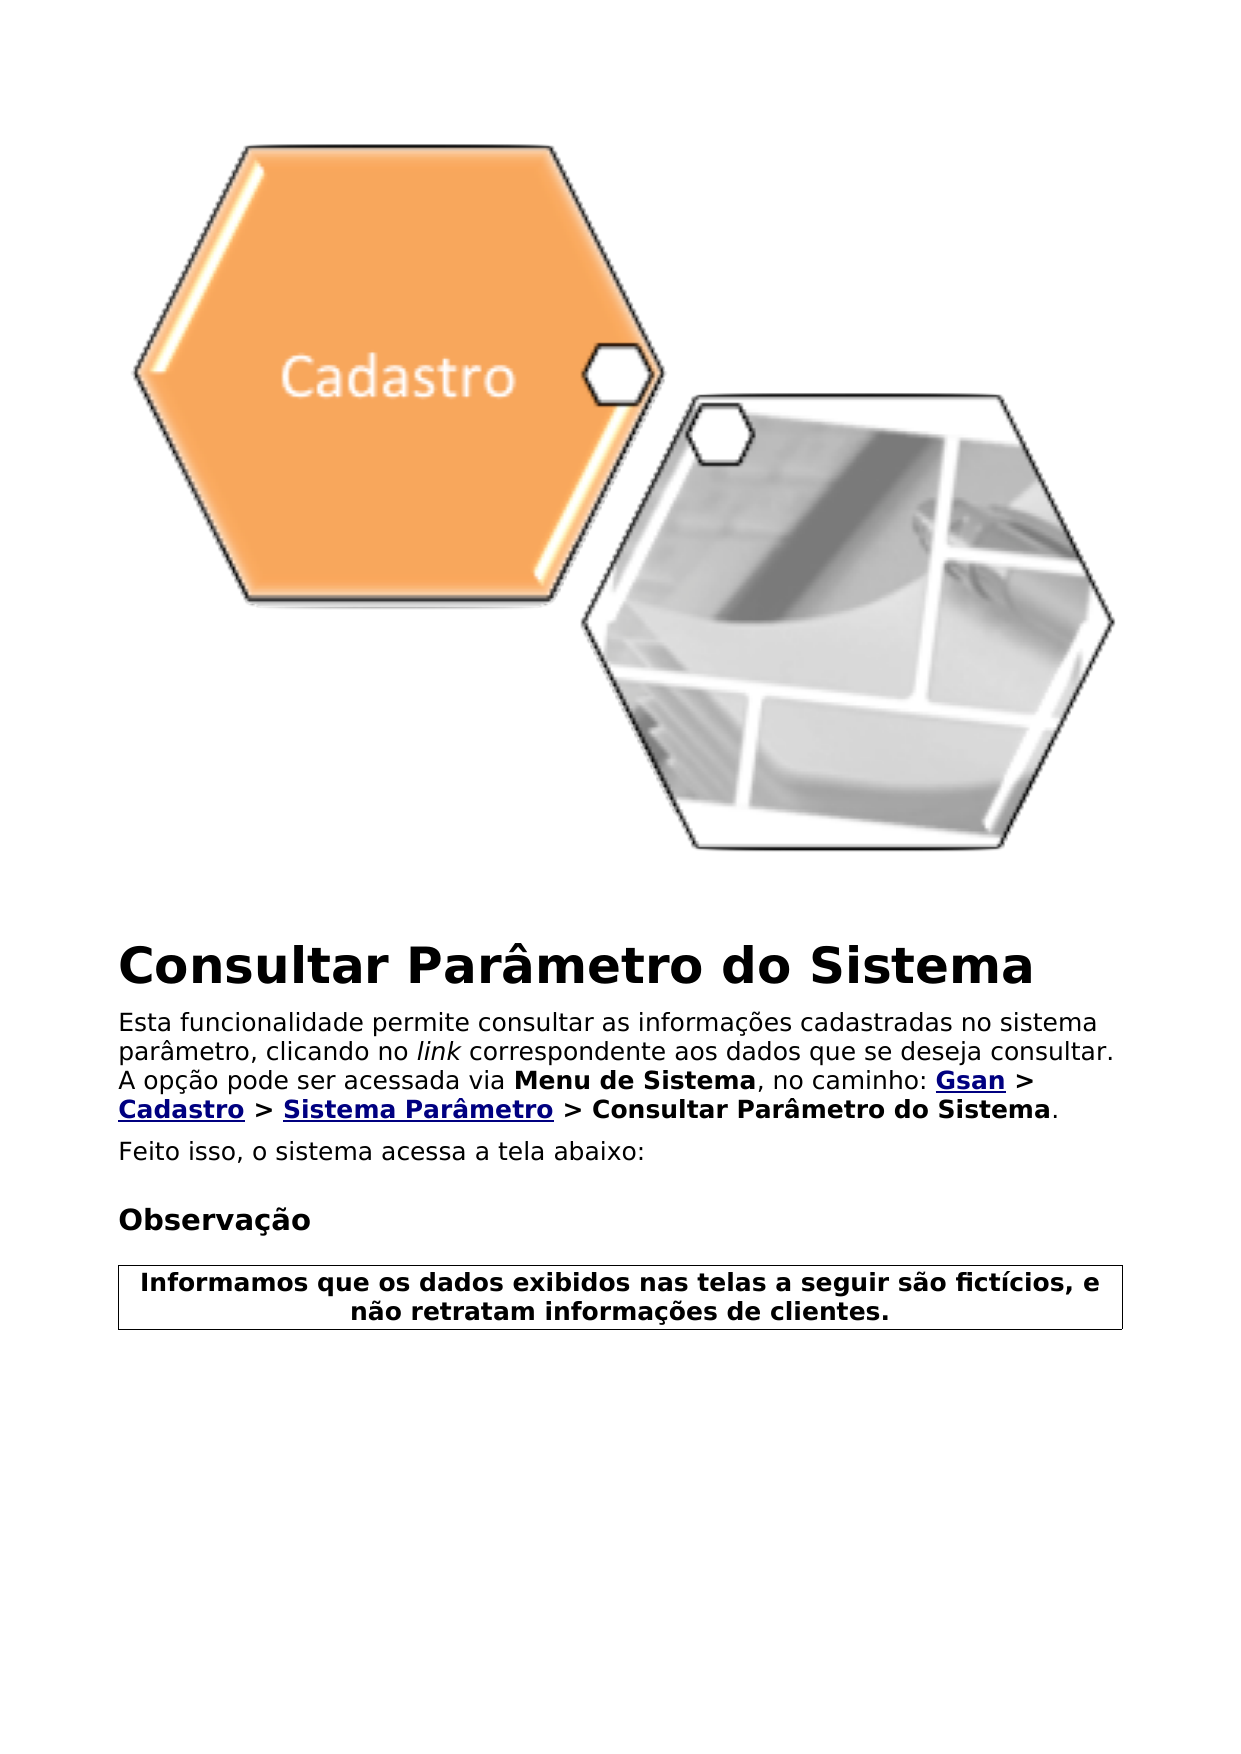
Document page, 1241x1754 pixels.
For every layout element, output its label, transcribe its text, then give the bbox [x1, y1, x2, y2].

subtitle Observação [118, 1204, 1122, 1238]
text Feito isso, o sistema acessa a tela abaixo: [118, 1137, 1122, 1166]
subtitle Consultar Parâmetro do Sistema [118, 937, 1122, 995]
table_header Informamos que os dados exibidos nas telas a seguir são fictícios, e não retratam informações de clientes. [119, 1266, 1122, 1329]
picture [118, 118, 1123, 871]
text Esta funcionalidade permite consultar as informações cadastradas no sistema parâmetro, clicando no link correspondente aos dados que se deseja consultar. A opção pode ser acessada via Menu de Sistema, no caminho: Gsan > Cadastro > Sistema Parâmetro > Consultar Parâmetro do Sistema. [118, 1008, 1122, 1124]
